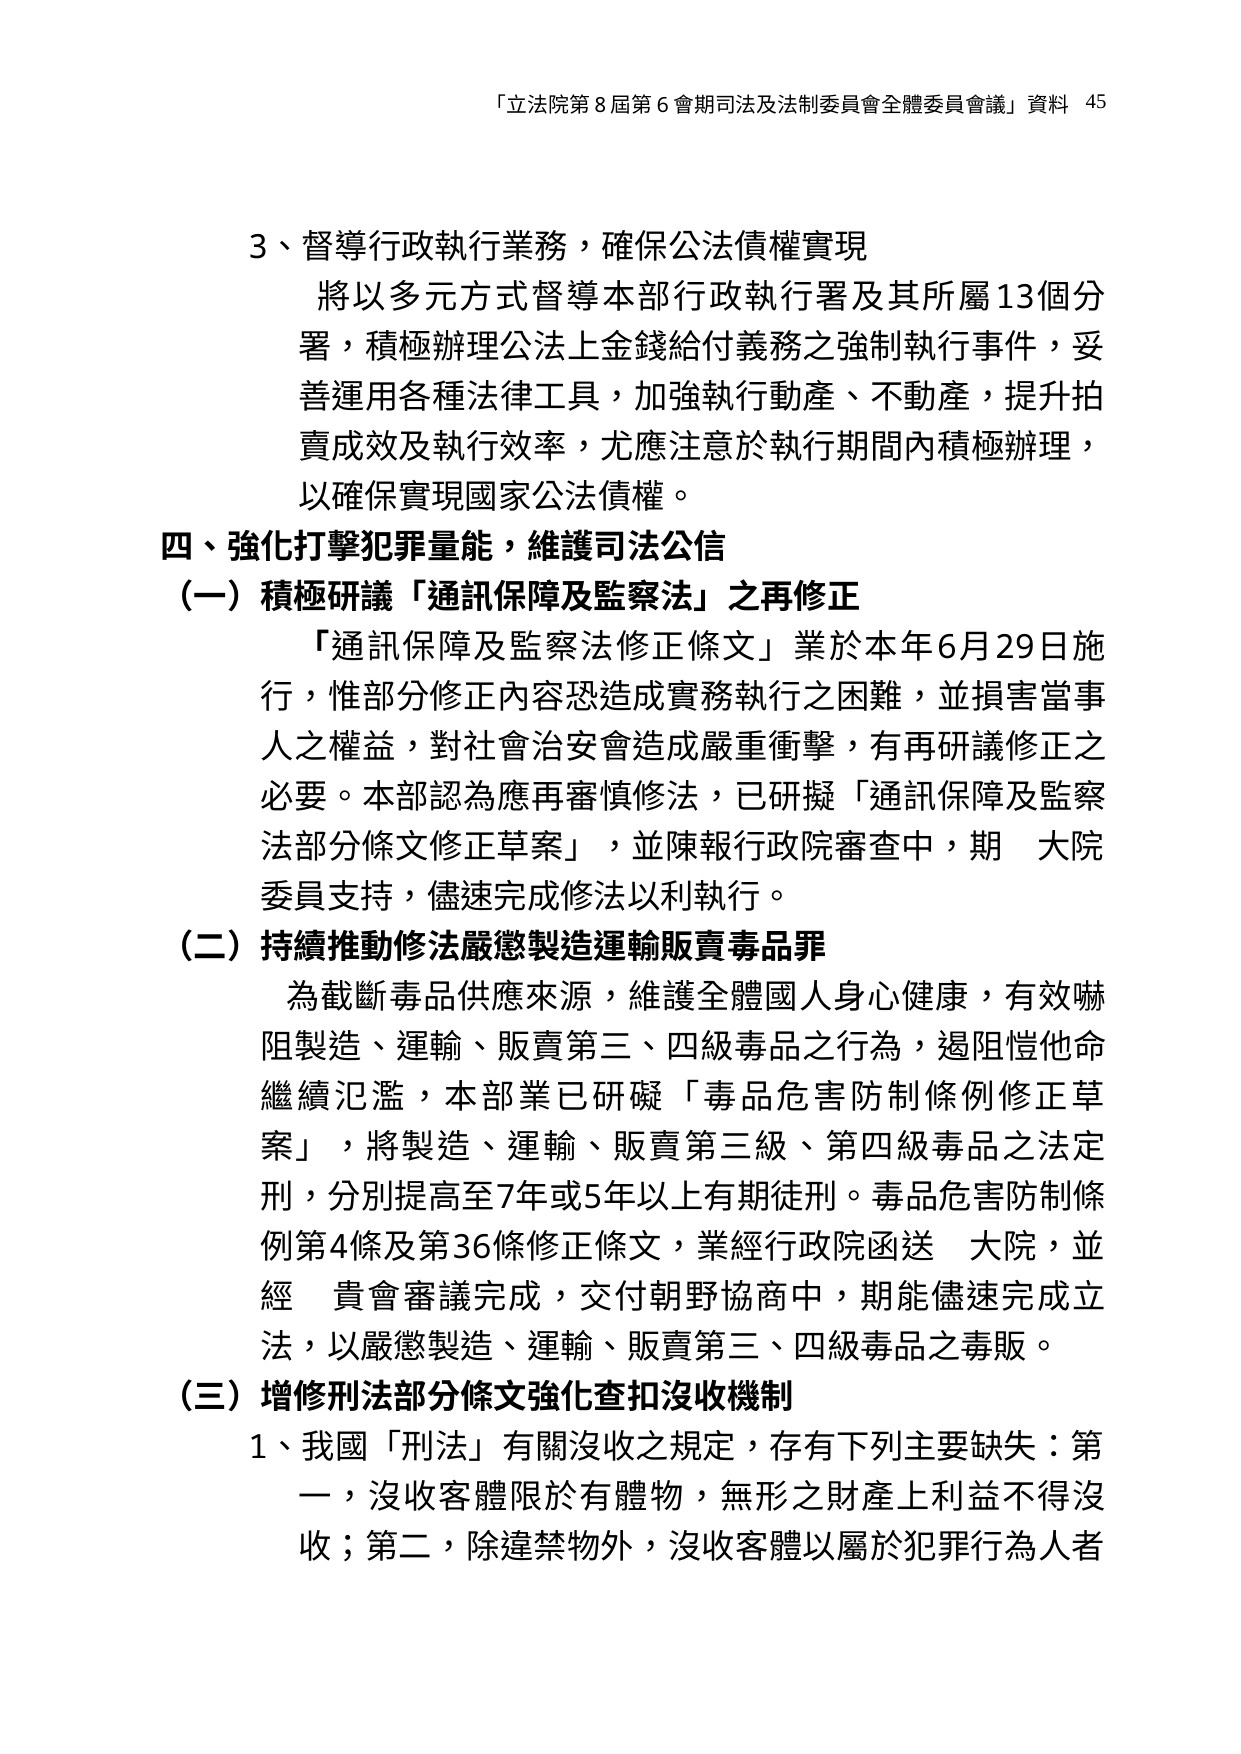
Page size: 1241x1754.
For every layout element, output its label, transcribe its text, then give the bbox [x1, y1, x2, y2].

text （一）積極研議「通訊保障及監察法」之再修正 [160, 569, 1106, 619]
text 「通訊保障及監察法修正條文」業於本年6月29日施行，惟部分修正內容恐造成實務執行之困難，並損害當事人之權益，對社會治安會造成嚴重衝擊，有再研議修正之必要。本部認為應再審慎修法，已研擬「通訊保障及監察法部分條文修正草案」，並陳報行政院審查中，期 大院委員支持，儘速完成修法以利執行。 [160, 619, 1106, 919]
text 為截斷毒品供應來源，維護全體國人身心健康，有效嚇阻製造、運輸、販賣第三、四級毒品之行為，遏阻愷他命繼續氾濫，本部業已研礙「毒品危害防制條例修正草案」，將製造、運輸、販賣第三級、第四級毒品之法定刑，分別提高至7年或5年以上有期徒刑。毒品危害防制條例第4條及第36條修正條文，業經行政院函送 大院，並經 貴會審議完成，交付朝野協商中，期能儘速完成立法，以嚴懲製造、運輸、販賣第三、四級毒品之毒販。 [160, 969, 1106, 1369]
text 3、督導行政執行業務，確保公法債權實現 [248, 219, 1106, 269]
text 四、強化打擊犯罪量能，維護司法公信 [160, 519, 1106, 569]
text （三）增修刑法部分條文強化查扣沒收機制 [160, 1369, 1106, 1419]
text 1、我國「刑法」有關沒收之規定，存有下列主要缺失：第一，沒收客體限於有體物，無形之財產上利益不得沒收；第二，除違禁物外，沒收客體以屬於犯罪行為人者 [248, 1419, 1106, 1569]
text 將以多元方式督導本部行政執行署及其所屬13個分署，積極辦理公法上金錢給付義務之強制執行事件，妥善運用各種法律工具，加強執行動產、不動產，提升拍賣成效及執行效率，尤應注意於執行期間內積極辦理，以確保實現國家公法債權。 [248, 269, 1106, 519]
text （二）持續推動修法嚴懲製造運輸販賣毒品罪 [160, 919, 1106, 969]
